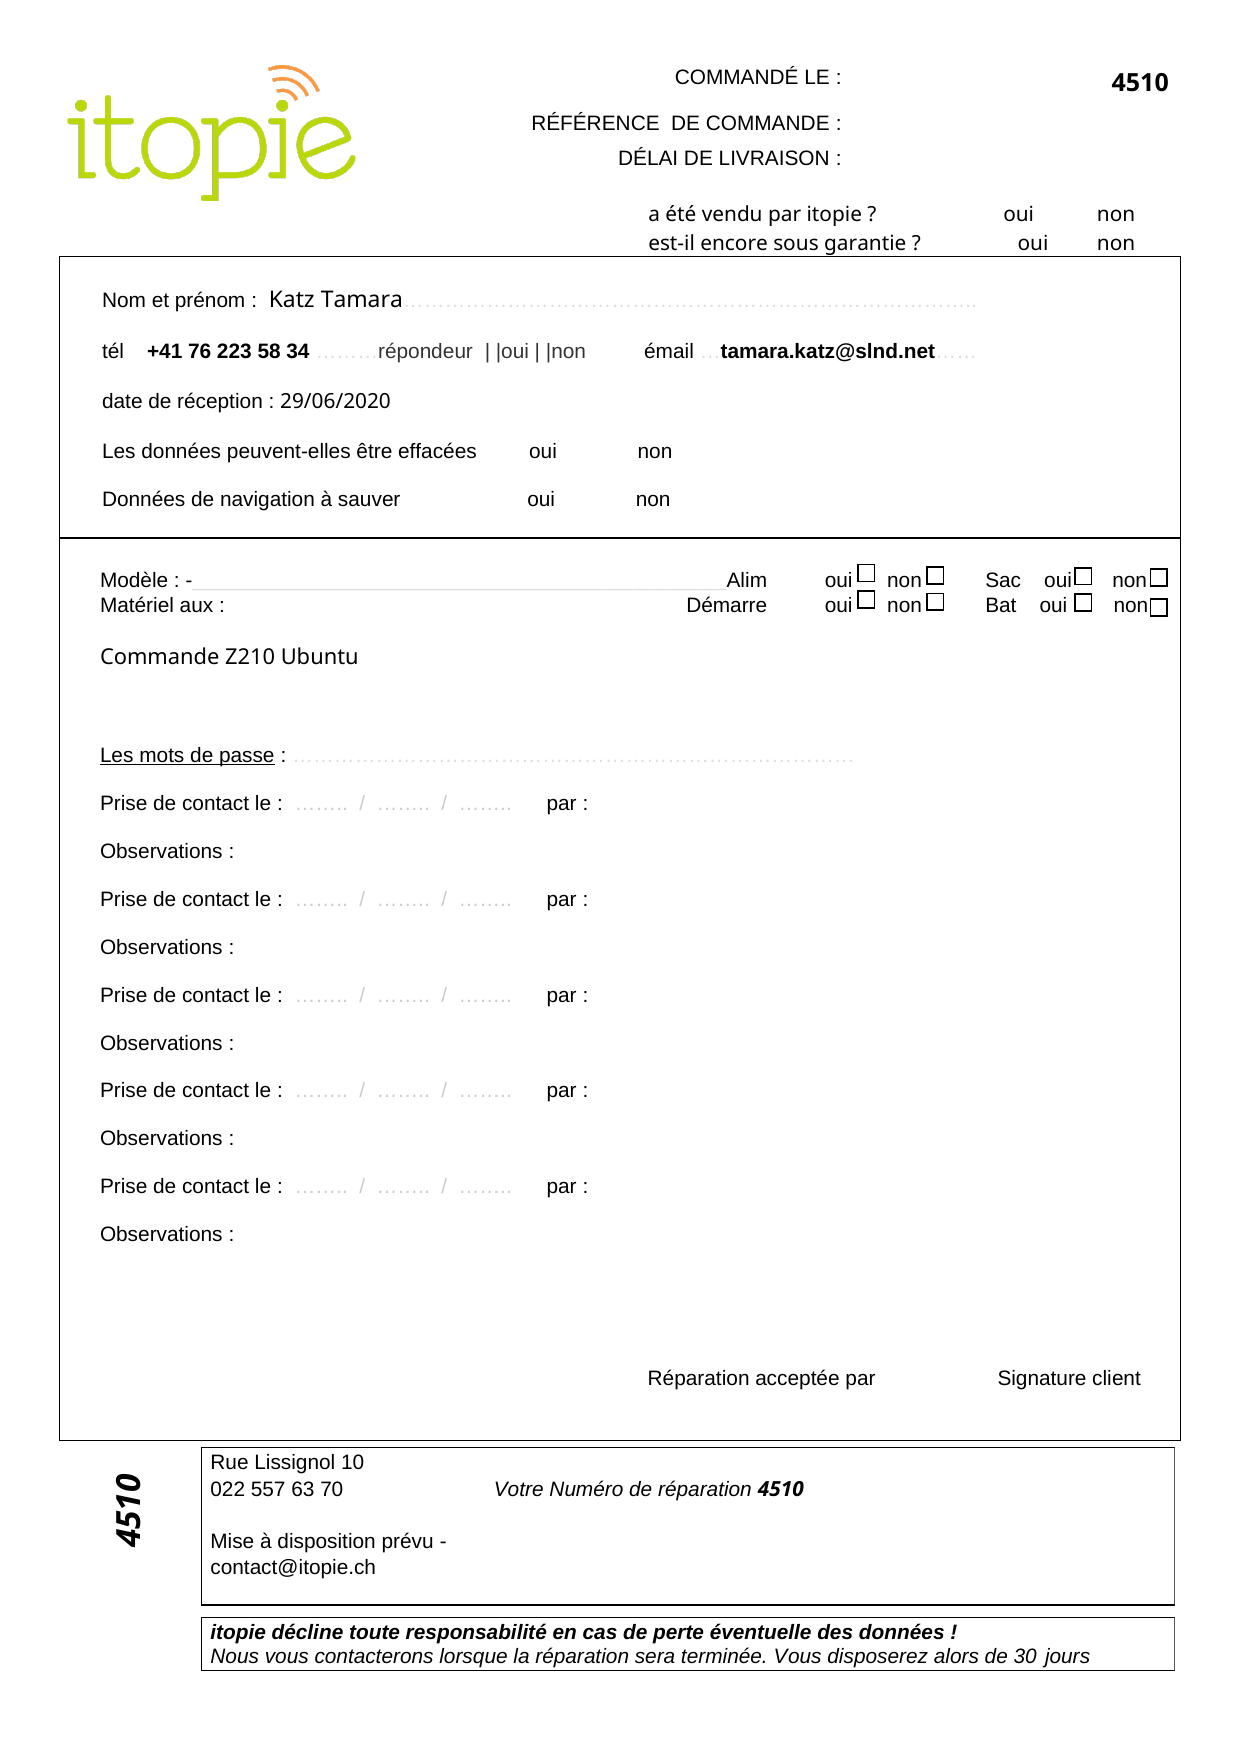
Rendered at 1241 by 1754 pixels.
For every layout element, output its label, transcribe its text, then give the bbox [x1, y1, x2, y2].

text Modèle : - Alim oui non Sac oui non [879, 562, 925, 590]
text Observations : [60, 836, 1180, 863]
text Observations : [60, 1219, 1180, 1246]
text a été vendu par itopie ? oui non [59, 199, 1181, 228]
text est-il encore sous garantie ? oui non [59, 228, 1181, 256]
text Observations : [60, 931, 1180, 958]
text Réparation acceptée par Signature client [60, 1363, 1180, 1390]
table_cell itopie décline toute responsabilité en cas de perte éventuelle des données ! Nous vous contacterons lorsque la réparation sera terminée. Vous disposerez alors de 30 jours [195, 1611, 1180, 1677]
text Matériel aux : Démarre oui non Bat oui non [60, 590, 1180, 617]
table_header 4510 [847, 59, 1180, 104]
text Prise de contact le : …….. / …….. / …….. par : [60, 788, 1180, 815]
text Les données peuvent-elles être effacées oui non [60, 436, 1180, 463]
text Prise de contact le : …….. / …….. / …….. par : [60, 1171, 1180, 1198]
text Prise de contact le : …….. / …….. / …….. par : [60, 1075, 1180, 1102]
text Observations : [60, 1123, 1180, 1150]
text tél +41 76 223 58 34 ………répondeur | |oui | |non émail …tamara.katz@slnd.net…… [60, 335, 1180, 362]
table_cell DÉLAI DE LIVRAISON : [490, 140, 847, 175]
text date de réception : 29/06/2020 [60, 383, 1180, 415]
text Nom et prénom : Katz Tamara……………………………………………………………………….. [60, 280, 1180, 314]
table_header Rue Lissignol 10 022 557 63 70 Votre Numéro de réparation 4510 Mise à disposition prévu - contact@itopie.ch [195, 1441, 1180, 1611]
picture [67, 65, 356, 201]
text Modèle : - Alim oui non Sac oui non [948, 562, 1180, 590]
text Prise de contact le : …….. / …….. / …….. par : [60, 979, 1180, 1006]
text Observations : [60, 1027, 1180, 1054]
text Données de navigation à sauver oui non [60, 484, 1180, 511]
table_header 4510 [59, 1441, 195, 1677]
text Prise de contact le : …….. / …….. / …….. par : [60, 883, 1180, 911]
text Modèle : - Alim oui non Sac oui non [60, 562, 856, 590]
table_cell [847, 105, 1180, 140]
text Les mots de passe : ……………………………………………………………………… [60, 740, 1180, 767]
text Commande Z210 Ubuntu [60, 638, 1180, 671]
table_cell RÉFÉRENCE DE COMMANDE : [490, 105, 847, 140]
table_cell [847, 140, 1180, 175]
table_header COMMANDÉ LE : [490, 59, 847, 104]
